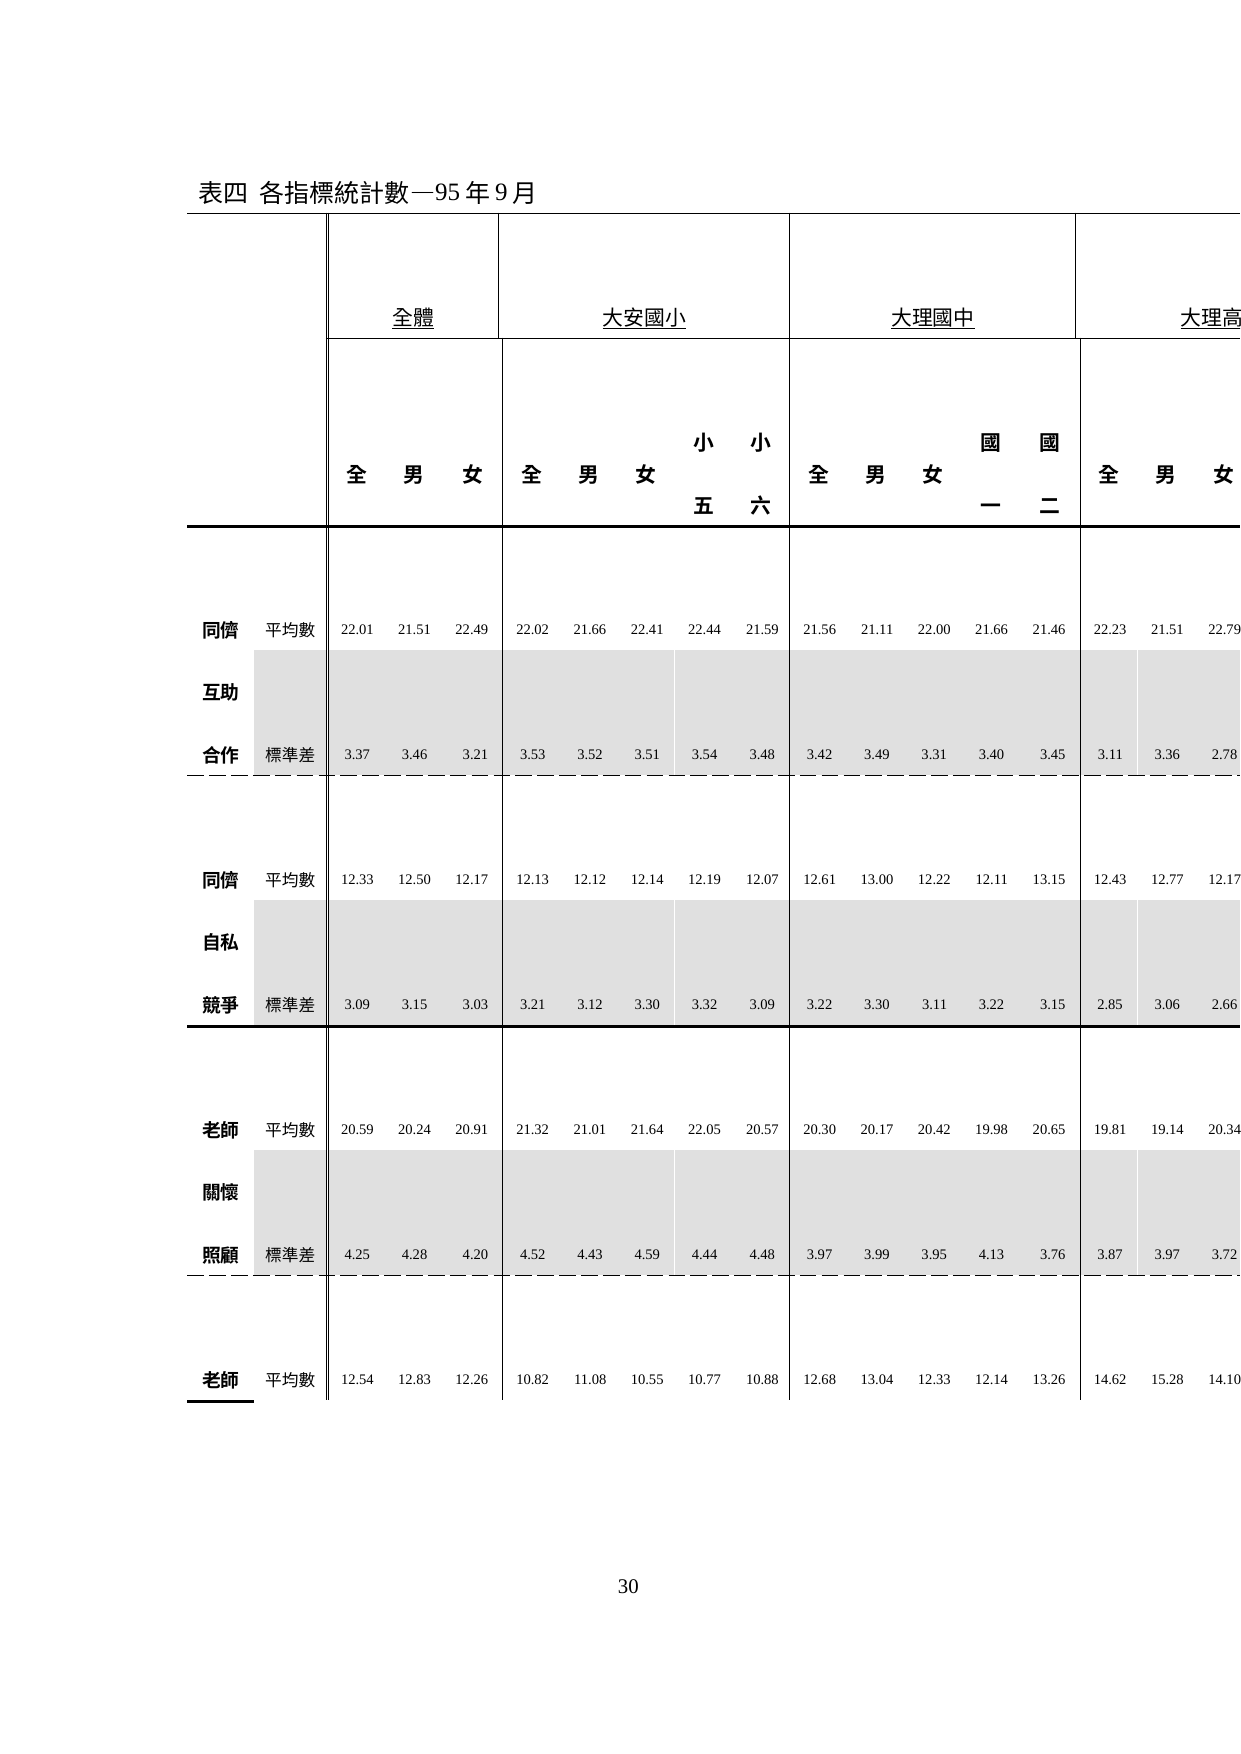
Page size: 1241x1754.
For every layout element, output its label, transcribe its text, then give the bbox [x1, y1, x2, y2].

table_cell 3.37 [329, 650, 385, 775]
table_cell 3.09 [732, 900, 789, 1025]
table_cell 22.79 [1195, 528, 1240, 650]
table_cell 4.13 [962, 1150, 1019, 1275]
table_cell 4.52 [503, 1150, 560, 1275]
table_cell 12.77 [1138, 775, 1195, 900]
table_cell 12.11 [962, 775, 1019, 900]
table_cell 21.56 [790, 528, 847, 650]
table_cell 4.28 [385, 1150, 442, 1275]
table_cell 全 [1081, 339, 1137, 525]
table_cell 3.48 [732, 650, 789, 775]
table_cell 3.54 [675, 650, 732, 775]
table_cell 小六 [732, 339, 789, 525]
table_cell 3.72 [1195, 1150, 1240, 1275]
table_cell 12.33 [329, 775, 385, 900]
table_cell 男 [847, 339, 904, 525]
table_cell 老師關懷照顧 [187, 1028, 254, 1275]
table_cell 21.66 [962, 528, 1019, 650]
table_cell 標準差 [254, 650, 326, 775]
table_cell 3.22 [790, 900, 847, 1025]
table_cell 21.11 [847, 528, 904, 650]
table_cell 12.07 [732, 775, 789, 900]
table_cell 3.40 [962, 650, 1019, 775]
table_cell 12.26 [442, 1275, 502, 1400]
table_cell 3.36 [1138, 650, 1195, 775]
table_cell 男 [560, 339, 617, 525]
table_cell 12.22 [904, 775, 962, 900]
table_cell 3.22 [962, 900, 1019, 1025]
table_cell 4.25 [329, 1150, 385, 1275]
table_cell 12.17 [1195, 775, 1240, 900]
table_cell 22.44 [675, 528, 732, 650]
table_cell 22.02 [503, 528, 560, 650]
table_cell 20.59 [329, 1028, 385, 1150]
table_cell 3.21 [442, 650, 502, 775]
table_cell 14.10 [1195, 1275, 1240, 1400]
table_cell 大理高中 [1076, 214, 1240, 337]
table_cell 3.11 [904, 900, 962, 1025]
table_cell 平均數 [254, 1028, 326, 1150]
table_cell 2.66 [1195, 900, 1240, 1025]
table_cell 20.91 [442, 1028, 502, 1150]
table_cell 4.43 [560, 1150, 617, 1275]
table_cell 19.98 [962, 1028, 1019, 1150]
table_cell 3.32 [675, 900, 732, 1025]
table_cell 3.30 [847, 900, 904, 1025]
table_cell 12.83 [385, 1275, 442, 1400]
table_cell 3.52 [560, 650, 617, 775]
table_cell 19.14 [1138, 1028, 1195, 1150]
table_cell 3.53 [503, 650, 560, 775]
table_cell 男 [1138, 339, 1195, 525]
table_cell 12.14 [962, 1275, 1019, 1400]
table_cell 3.97 [790, 1150, 847, 1275]
table_cell 平均數 [254, 528, 326, 650]
table_cell 12.61 [790, 775, 847, 900]
table_cell 大安國小 [499, 214, 789, 337]
table_cell 3.99 [847, 1150, 904, 1275]
table_cell 小五 [675, 339, 732, 525]
table_cell 20.65 [1019, 1028, 1080, 1150]
table_cell 21.51 [385, 528, 442, 650]
table_cell 3.51 [617, 650, 674, 775]
table_cell 14.62 [1081, 1275, 1137, 1400]
table_cell 3.21 [503, 900, 560, 1025]
table_cell 12.68 [790, 1275, 847, 1400]
table_cell 4.44 [675, 1150, 732, 1275]
table_cell 老師 [187, 1275, 254, 1400]
table_cell 3.95 [904, 1150, 962, 1275]
table_cell 22.00 [904, 528, 962, 650]
table_cell 21.64 [617, 1028, 674, 1150]
table_cell 12.33 [904, 1275, 962, 1400]
table_header 表四 各指標統計數—95年9月 [187, 150, 1240, 212]
table_cell 4.59 [617, 1150, 674, 1275]
table_cell 3.11 [1081, 650, 1137, 775]
table_cell 3.30 [617, 900, 674, 1025]
table_cell 21.32 [503, 1028, 560, 1150]
table_cell 3.06 [1138, 900, 1195, 1025]
table_cell 女 [617, 339, 674, 525]
table_cell 3.42 [790, 650, 847, 775]
table_cell 20.24 [385, 1028, 442, 1150]
table_cell 2.78 [1195, 650, 1240, 775]
table_cell 21.46 [1019, 528, 1080, 650]
table_cell 22.01 [329, 528, 385, 650]
table_cell 4.48 [732, 1150, 789, 1275]
table_cell 標準差 [254, 1150, 326, 1275]
table_cell 同儕自私競爭 [187, 775, 254, 1025]
table_cell 10.55 [617, 1275, 674, 1400]
table_cell 12.50 [385, 775, 442, 900]
table_cell 10.77 [675, 1275, 732, 1400]
table_cell [187, 214, 326, 337]
table_cell 3.31 [904, 650, 962, 775]
table_cell 全 [503, 339, 560, 525]
table_cell 12.19 [675, 775, 732, 900]
table_cell 同儕互助合作 [187, 528, 254, 775]
table_cell 3.09 [329, 900, 385, 1025]
table_cell 平均數 [254, 1275, 326, 1400]
table_cell 全體 [329, 214, 498, 337]
table_cell 男 [385, 339, 442, 525]
table_cell 3.45 [1019, 650, 1080, 775]
table_cell 12.17 [442, 775, 502, 900]
table_cell 全 [329, 339, 385, 525]
table_cell 3.49 [847, 650, 904, 775]
table_cell 女 [442, 339, 502, 525]
table_cell 13.04 [847, 1275, 904, 1400]
table_cell 12.13 [503, 775, 560, 900]
table_cell 3.46 [385, 650, 442, 775]
table_cell 3.97 [1138, 1150, 1195, 1275]
table_cell 3.03 [442, 900, 502, 1025]
table_cell 全 [790, 339, 847, 525]
table_cell 12.43 [1081, 775, 1137, 900]
table_cell 11.08 [560, 1275, 617, 1400]
table_cell 22.05 [675, 1028, 732, 1150]
table_cell 22.41 [617, 528, 674, 650]
table_cell 12.12 [560, 775, 617, 900]
table_cell 標準差 [254, 900, 326, 1025]
table_cell 4.20 [442, 1150, 502, 1275]
table_cell 平均數 [254, 775, 326, 900]
table_cell 10.88 [732, 1275, 789, 1400]
table_cell 3.12 [560, 900, 617, 1025]
table_cell 3.76 [1019, 1150, 1080, 1275]
table_cell 13.26 [1019, 1275, 1080, 1400]
table_cell 21.01 [560, 1028, 617, 1150]
table_cell 3.87 [1081, 1150, 1137, 1275]
table_cell 21.51 [1138, 528, 1195, 650]
table_cell 國一 [962, 339, 1019, 525]
table_cell 21.59 [732, 528, 789, 650]
table_cell 20.57 [732, 1028, 789, 1150]
table_cell 20.42 [904, 1028, 962, 1150]
table_cell 22.49 [442, 528, 502, 650]
table_cell 10.82 [503, 1275, 560, 1400]
table_cell [187, 338, 326, 525]
table_cell 13.00 [847, 775, 904, 900]
table_cell 3.15 [385, 900, 442, 1025]
table_cell 3.15 [1019, 900, 1080, 1025]
table_cell 13.15 [1019, 775, 1080, 900]
table_cell 國二 [1019, 339, 1080, 525]
table_cell 20.30 [790, 1028, 847, 1150]
table_cell 12.54 [329, 1275, 385, 1400]
table_cell 12.14 [617, 775, 674, 900]
table_cell 20.34 [1195, 1028, 1240, 1150]
table_cell 女 [904, 339, 962, 525]
table_cell 21.66 [560, 528, 617, 650]
table_cell 2.85 [1081, 900, 1137, 1025]
table_cell 19.81 [1081, 1028, 1137, 1150]
table_cell 女 [1195, 339, 1240, 525]
table_cell 大理國中 [790, 214, 1075, 337]
table_cell 20.17 [847, 1028, 904, 1150]
table_cell 15.28 [1138, 1275, 1195, 1400]
table_cell 22.23 [1081, 528, 1137, 650]
